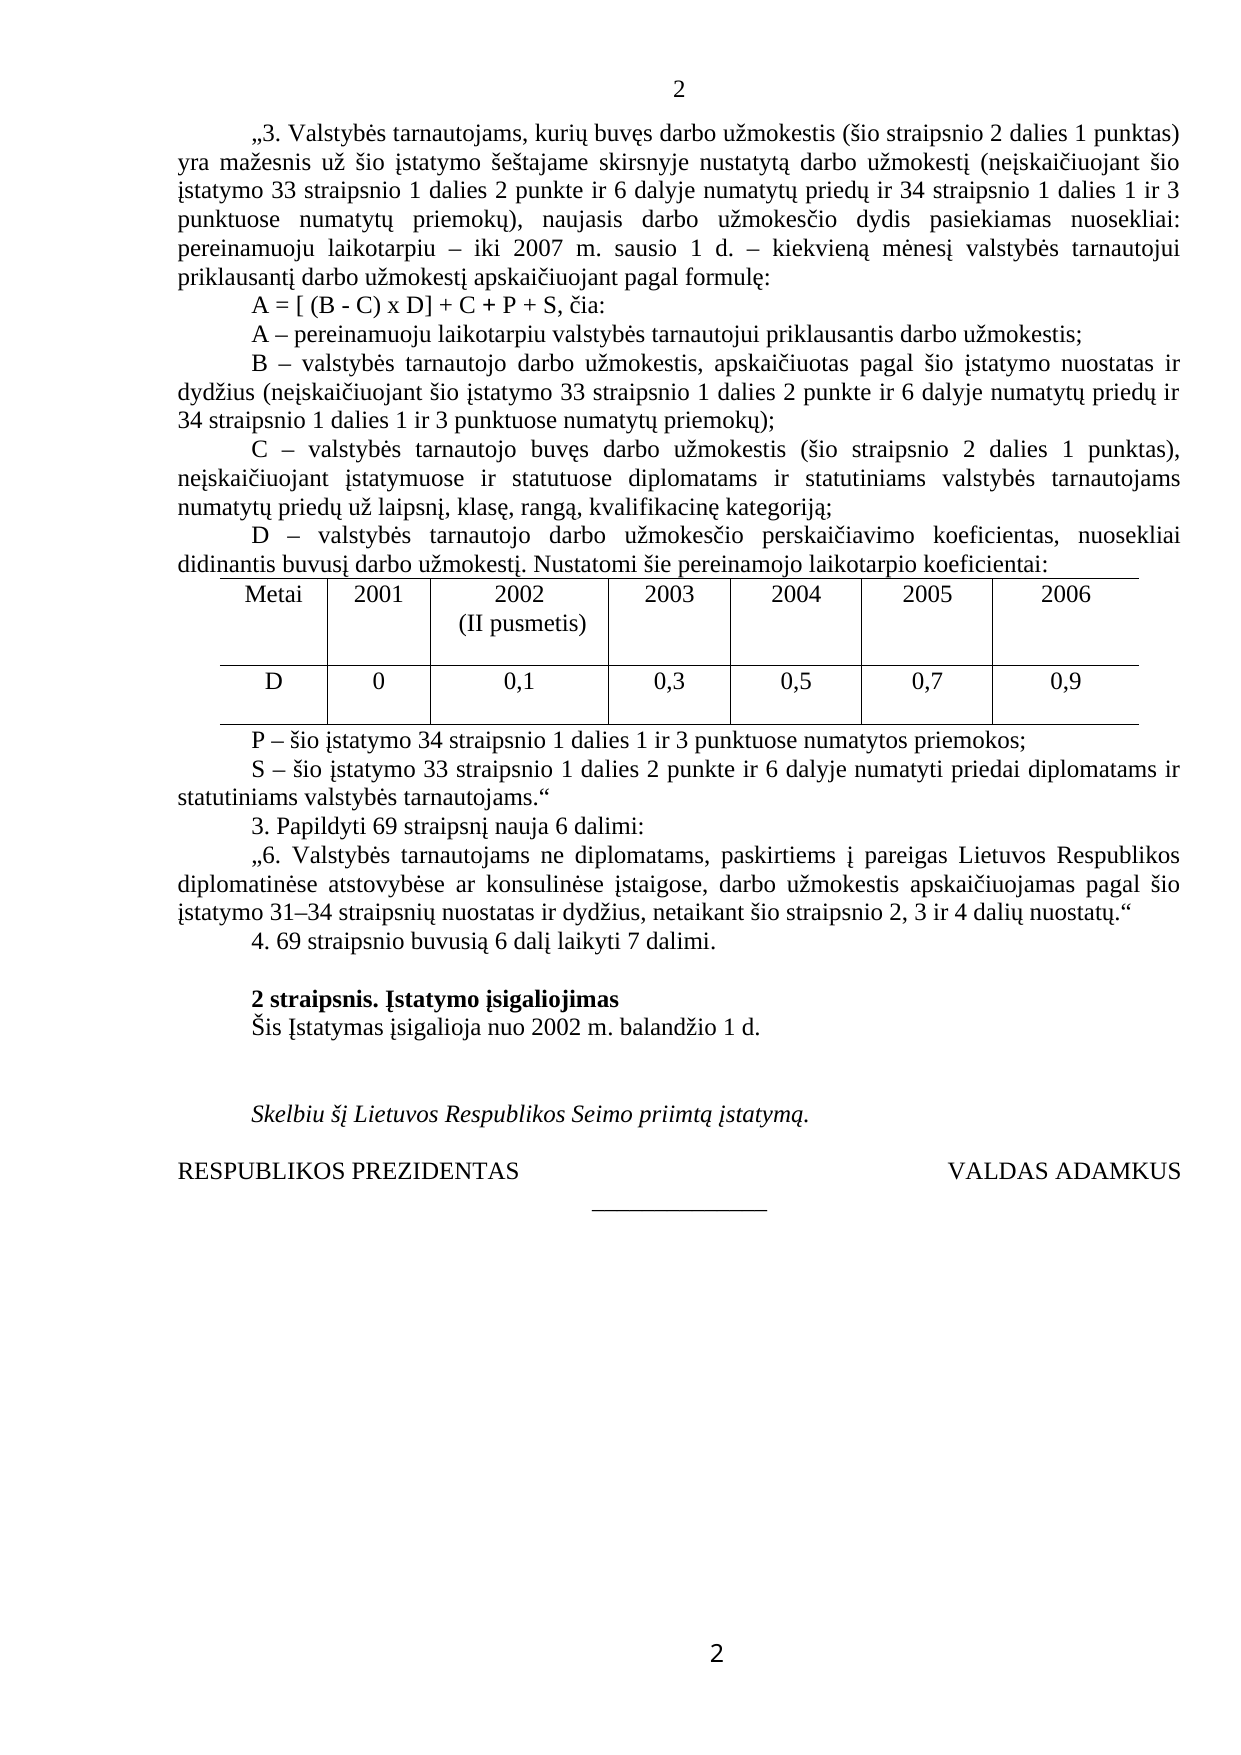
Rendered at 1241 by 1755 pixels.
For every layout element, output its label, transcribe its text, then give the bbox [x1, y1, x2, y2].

table_header 2005 [862, 579, 992, 665]
table_header Metai [220, 579, 327, 665]
text 2 straipsnis. Įstatymo įsigaliojimas [177, 984, 1181, 1012]
table_header 2003 [609, 579, 730, 665]
text ______________ [177, 1185, 1181, 1214]
table_header 2002 (II pusmetis) [431, 579, 608, 665]
text C – valstybės tarnautojo buvęs darbo užmokestis (šio straipsnio 2 dalies 1 punktas), neįskaičiuojant įstatymuose ir statutuose diplomatams ir statutiniams valstybės tarnautojams numatytų priedų už laipsnį, klasę, rangą, kvalifikacinę kategoriją; [177, 434, 1181, 521]
table_cell 0,9 [993, 666, 1139, 724]
table_cell D [220, 666, 327, 724]
text RESPUBLIKOS PREZIDENTAS VALDAS ADAMKUS [177, 1156, 1181, 1185]
text A = [ (B - C) x D] + C + P + S, čia: [177, 291, 1181, 319]
text S – šio įstatymo 33 straipsnio 1 dalies 2 punkte ir 6 dalyje numatyti priedai diplomatams ir statutiniams valstybės tarnautojams.“ [177, 754, 1181, 811]
text 4. 69 straipsnio buvusią 6 dalį laikyti 7 dalimi. [177, 926, 1181, 955]
table_header 2006 [993, 579, 1139, 665]
text Skelbiu šį Lietuvos Respublikos Seimo priimtą įstatymą. [177, 1099, 1181, 1127]
text Šis Įstatymas įsigalioja nuo 2002 m. balandžio 1 d. [177, 1012, 1181, 1041]
text A – pereinamuoju laikotarpiu valstybės tarnautojui priklausantis darbo užmokestis; [177, 319, 1181, 348]
text B – valstybės tarnautojo darbo užmokestis, apskaičiuotas pagal šio įstatymo nuostatas ir dydžius (neįskaičiuojant šio įstatymo 33 straipsnio 1 dalies 2 punkte ir 6 dalyje numatytų priedų ir 34 straipsnio 1 dalies 1 ir 3 punktuose numatytų priemokų); [177, 348, 1181, 434]
text D – valstybės tarnautojo darbo užmokesčio perskaičiavimo koeficientas, nuosekliai didinantis buvusį darbo užmokestį. Nustatomi šie pereinamojo laikotarpio koeficientai: [177, 521, 1181, 578]
table_header 2001 [328, 579, 430, 665]
table_header 2004 [731, 579, 861, 665]
table_cell 0,3 [609, 666, 730, 724]
table_cell 0 [328, 666, 430, 724]
table_cell 0,7 [862, 666, 992, 724]
text P – šio įstatymo 34 straipsnio 1 dalies 1 ir 3 punktuose numatytos priemokos; [177, 725, 1181, 754]
text „3. Valstybės tarnautojams, kurių buvęs darbo užmokestis (šio straipsnio 2 dalies 1 punktas) yra mažesnis už šio įstatymo šeštajame skirsnyje nustatytą darbo užmokestį (neįskaičiuojant šio įstatymo 33 straipsnio 1 dalies 2 punkte ir 6 dalyje numatytų priedų ir 34 straipsnio 1 dalies 1 ir 3 punktuose numatytų priemokų), naujasis darbo užmokesčio dydis pasiekiamas nuosekliai: pereinamuoju laikotarpiu – iki 2007 m. sausio 1 d. – kiekvieną mėnesį valstybės tarnautojui priklausantį darbo užmokestį apskaičiuojant pagal formulę: [177, 118, 1181, 291]
table_cell 0,1 [431, 666, 608, 724]
table_cell 0,5 [731, 666, 861, 724]
text „6. Valstybės tarnautojams ne diplomatams, paskirtiems į pareigas Lietuvos Respublikos diplomatinėse atstovybėse ar konsulinėse įstaigose, darbo užmokestis apskaičiuojamas pagal šio įstatymo 31–34 straipsnių nuostatas ir dydžius, netaikant šio straipsnio 2, 3 ir 4 dalių nuostatų.“ [177, 840, 1181, 926]
text 3. Papildyti 69 straipsnį nauja 6 dalimi: [177, 811, 1181, 840]
